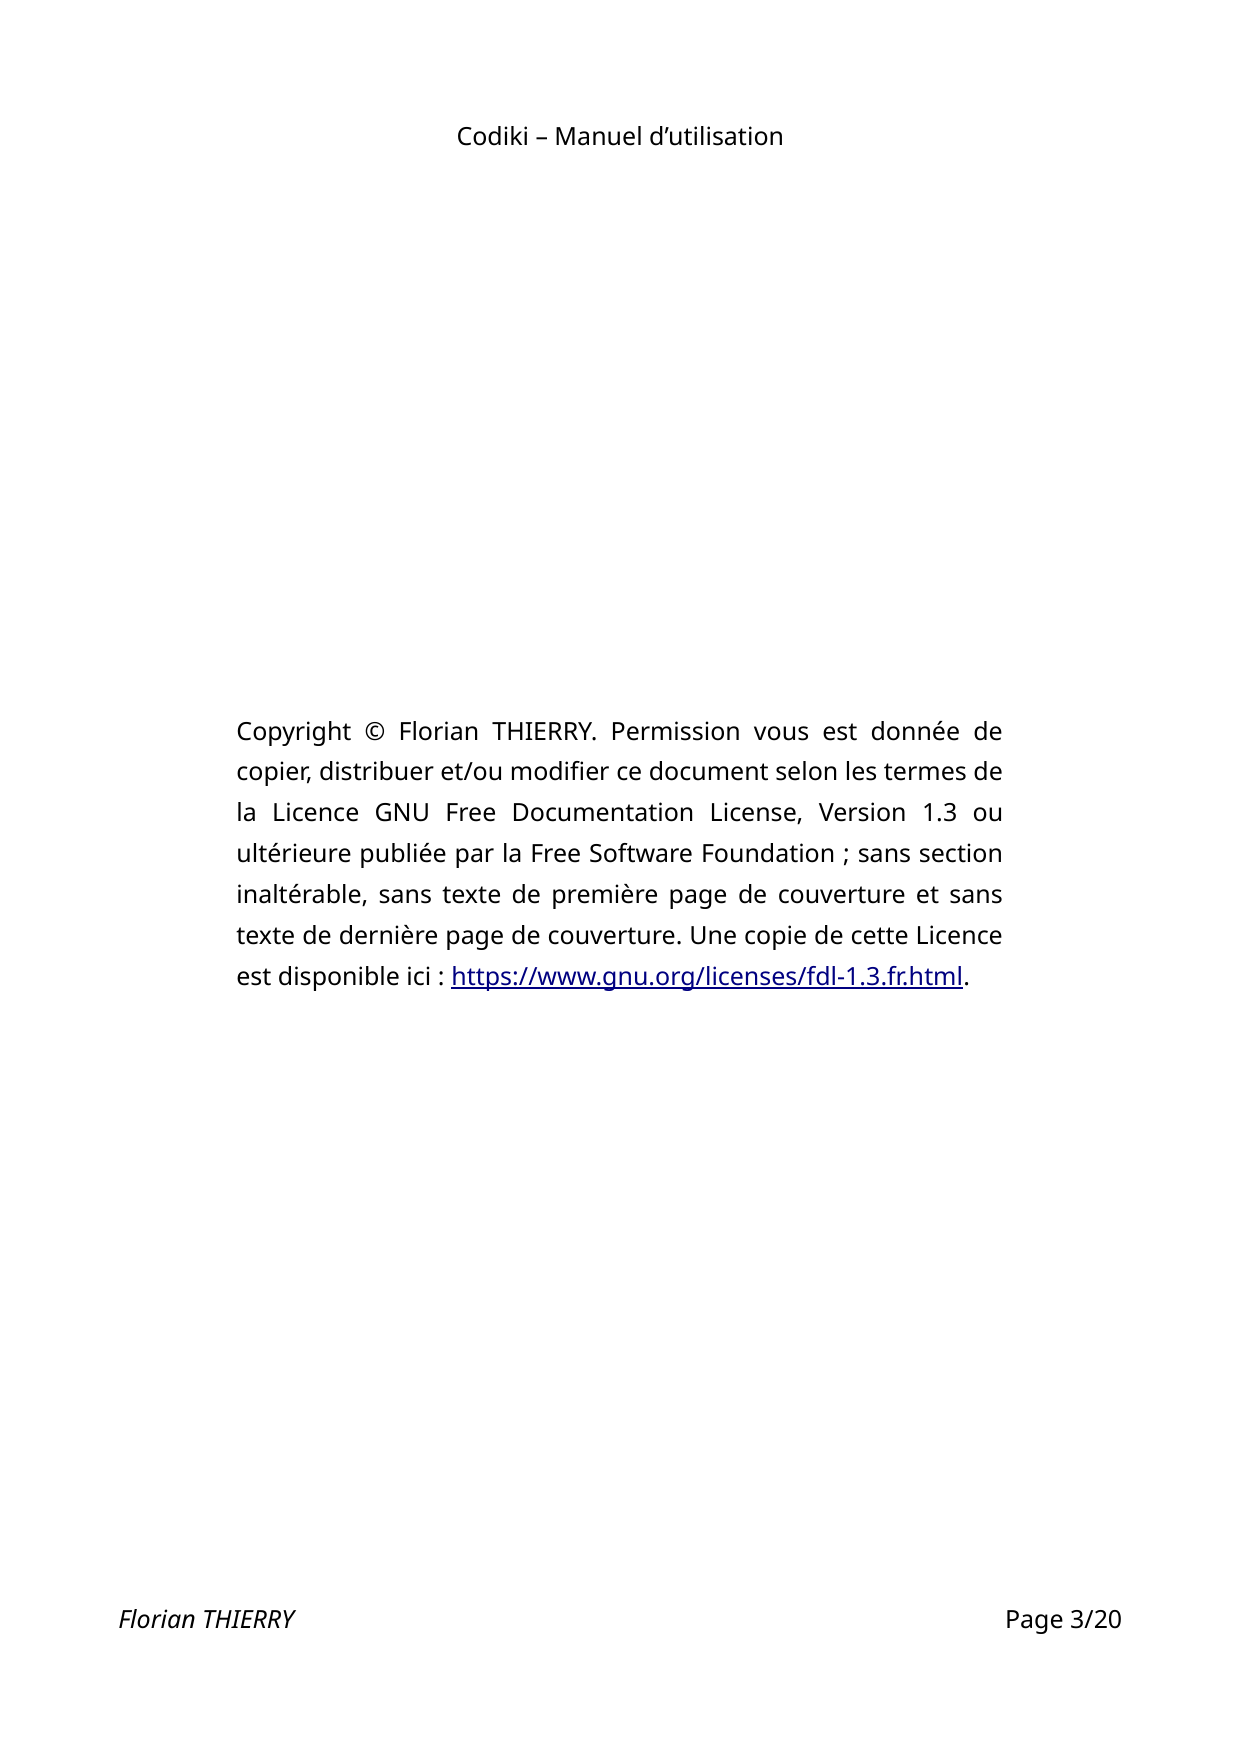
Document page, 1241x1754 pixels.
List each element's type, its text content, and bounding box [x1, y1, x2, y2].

text Copyright © Florian THIERRY. Permission vous est donnée de copier, distribuer et/ou modifier ce document selon les termes de la Licence GNU Free Documentation License, Version 1.3 ou ultérieure publiée par la Free Software Foundation ; sans section inaltérable, sans texte de première page de couverture et sans texte de dernière page de couverture. Une copie de cette Licence est disponible ici : https://www.gnu.org/licenses/fdl-1.3.fr.html. [236, 713, 1004, 992]
